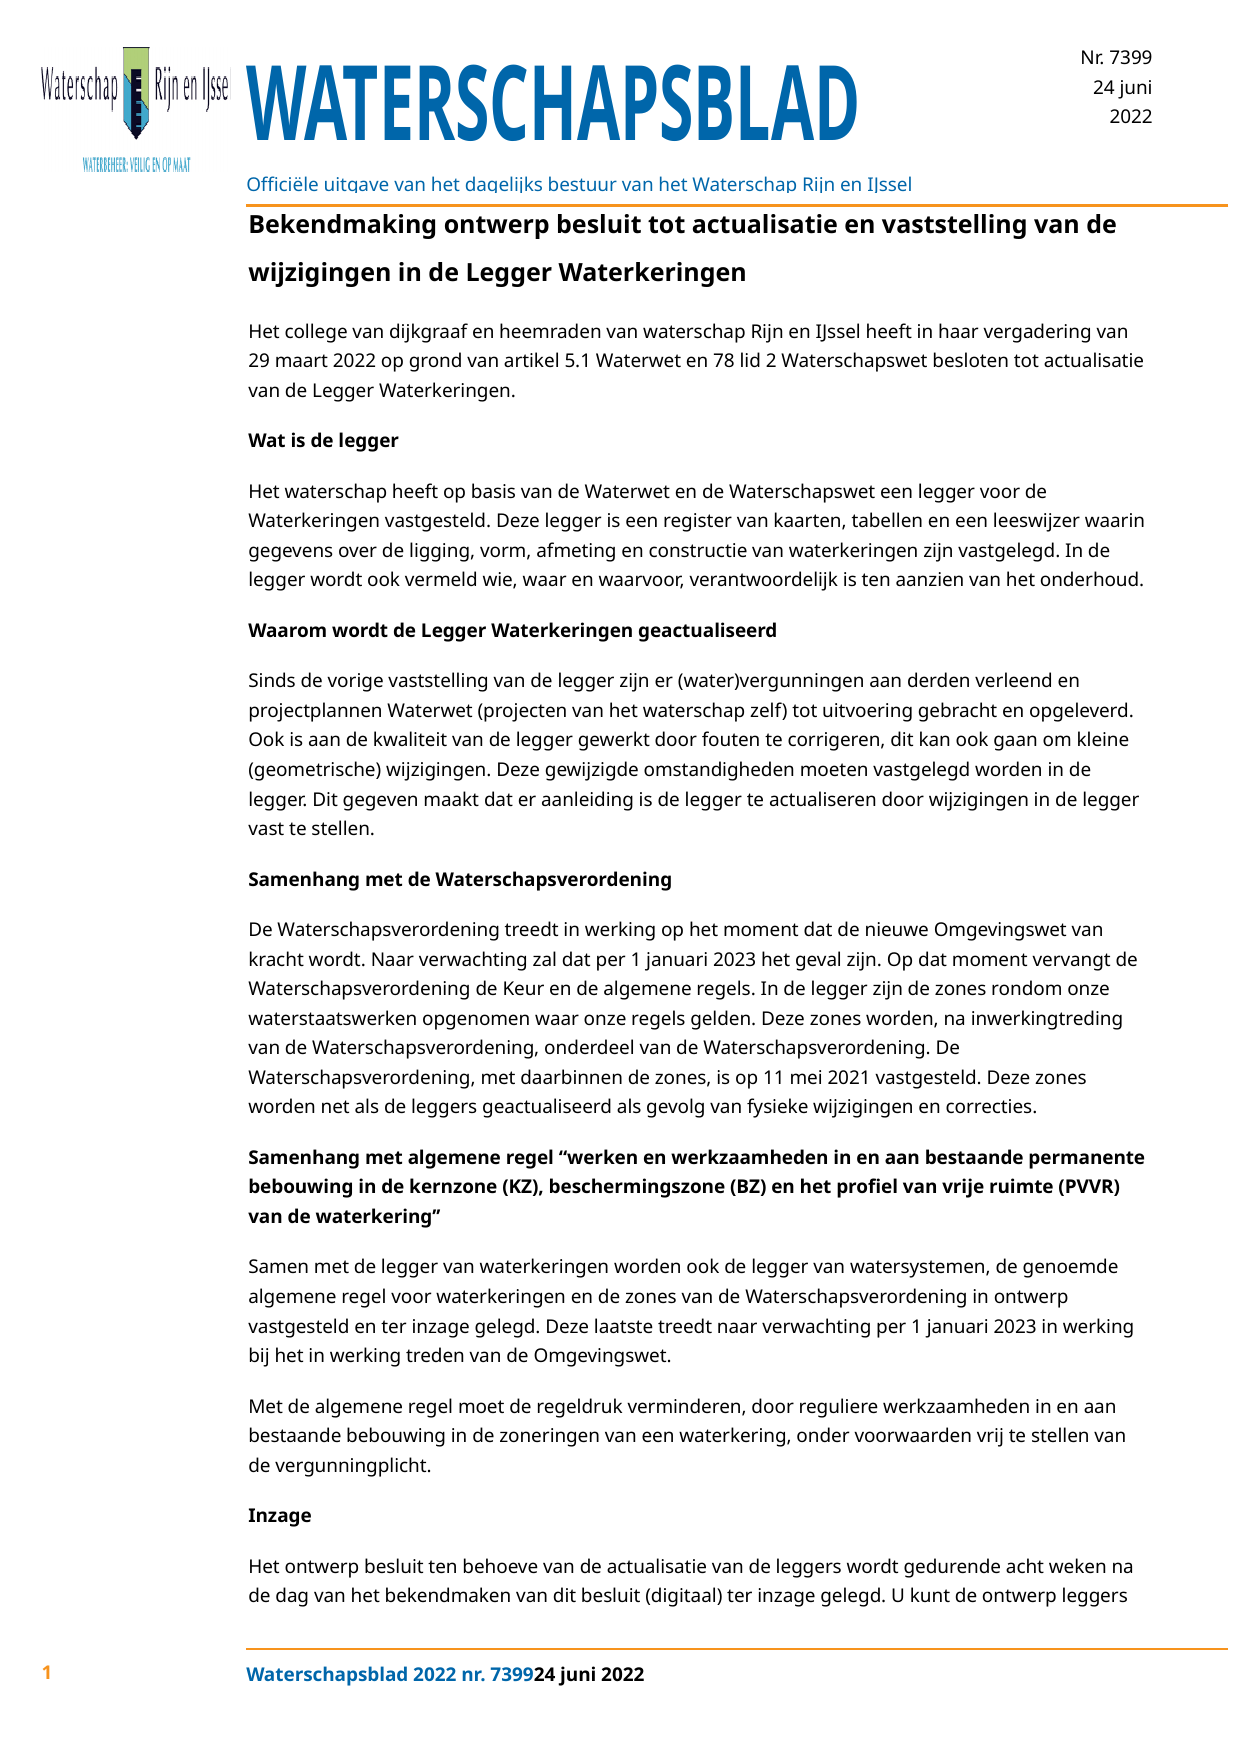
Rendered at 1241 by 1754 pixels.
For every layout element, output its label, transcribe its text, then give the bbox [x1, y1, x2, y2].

text Inzage [248, 1502, 1152, 1528]
picture [41, 47, 231, 172]
text Waarom wordt de Legger Waterkeringen geactualiseerd [248, 617, 1152, 643]
text Met de algemene regel moet de regeldruk verminderen, door reguliere werkzaamheden in en aan bestaande bebouwing in de zoneringen van een waterkering, onder voorwaarden vrij te stellen van de vergunningplicht. [248, 1393, 1152, 1478]
text Het waterschap heeft op basis van de Waterwet en de Waterschapswet een legger voor de Waterkeringen vastgesteld. Deze legger is een register van kaarten, tabellen en een leeswijzer waarin gegevens over de ligging, vorm, afmeting en constructie van waterkeringen zijn vastgelegd. In de legger wordt ook vermeld wie, waar en waarvoor, verantwoordelijk is ten aanzien van het onderhoud. [248, 478, 1152, 592]
text Wat is de legger [248, 427, 1152, 453]
text De Waterschapsverordening treedt in werking op het moment dat de nieuwe Omgevingswet van kracht wordt. Naar verwachting zal dat per 1 januari 2023 het geval zijn. Op dat moment vervangt de Waterschapsverordening de Keur en de algemene regels. In de legger zijn de zones rondom onze waterstaatswerken opgenomen waar onze regels gelden. Deze zones worden, na inwerkingtreding van de Waterschapsverordening, onderdeel van de Waterschapsverordening. De Waterschapsverordening, met daarbinnen de zones, is op 11 mei 2021 vastgesteld. Deze zones worden net als de leggers geactualiseerd als gevolg van fysieke wijzigingen en correcties. [248, 916, 1152, 1119]
text Sinds de vorige vaststelling van de legger zijn er (water)vergunningen aan derden verleend en projectplannen Waterwet (projecten van het waterschap zelf) tot uitvoering gebracht en opgeleverd. Ook is aan de kwaliteit van de legger gewerkt door fouten te corrigeren, dit kan ook gaan om kleine (geometrische) wijzigingen. Deze gewijzigde omstandigheden moeten vastgelegd worden in de legger. Dit gegeven maakt dat er aanleiding is de legger te actualiseren door wijzigingen in de legger vast te stellen. [248, 667, 1152, 841]
text Samenhang met de Waterschapsverordening [248, 866, 1152, 892]
text Samen met de legger van waterkeringen worden ook de legger van watersystemen, de genoemde algemene regel voor waterkeringen en de zones van de Waterschapsverordening in ontwerp vastgesteld en ter inzage gelegd. Deze laatste treedt naar verwachting per 1 januari 2023 in werking bij het in werking treden van de Omgevingswet. [248, 1254, 1152, 1368]
text Het ontwerp besluit ten behoeve van de actualisatie van de leggers wordt gedurende acht weken na de dag van het bekendmaken van dit besluit (digitaal) ter inzage gelegd. U kunt de ontwerp leggers [248, 1553, 1152, 1608]
text Samenhang met algemene regel “werken en werkzaamheden in en aan bestaande permanente bebouwing in de kernzone (KZ), beschermingszone (BZ) en het profiel van vrije ruimte (PVVR) van de waterkering’’ [248, 1144, 1152, 1229]
text Het college van dijkgraaf en heemraden van waterschap Rijn en IJssel heeft in haar vergadering van 29 maart 2022 op grond van artikel 5.1 Waterwet en 78 lid 2 Waterschapswet besloten tot actualisatie van de Legger Waterkeringen. [248, 318, 1152, 403]
text Bekendmaking ontwerp besluit tot actualisatie en vaststelling van de wijzigingen in de Legger Waterkeringen [248, 207, 1152, 288]
